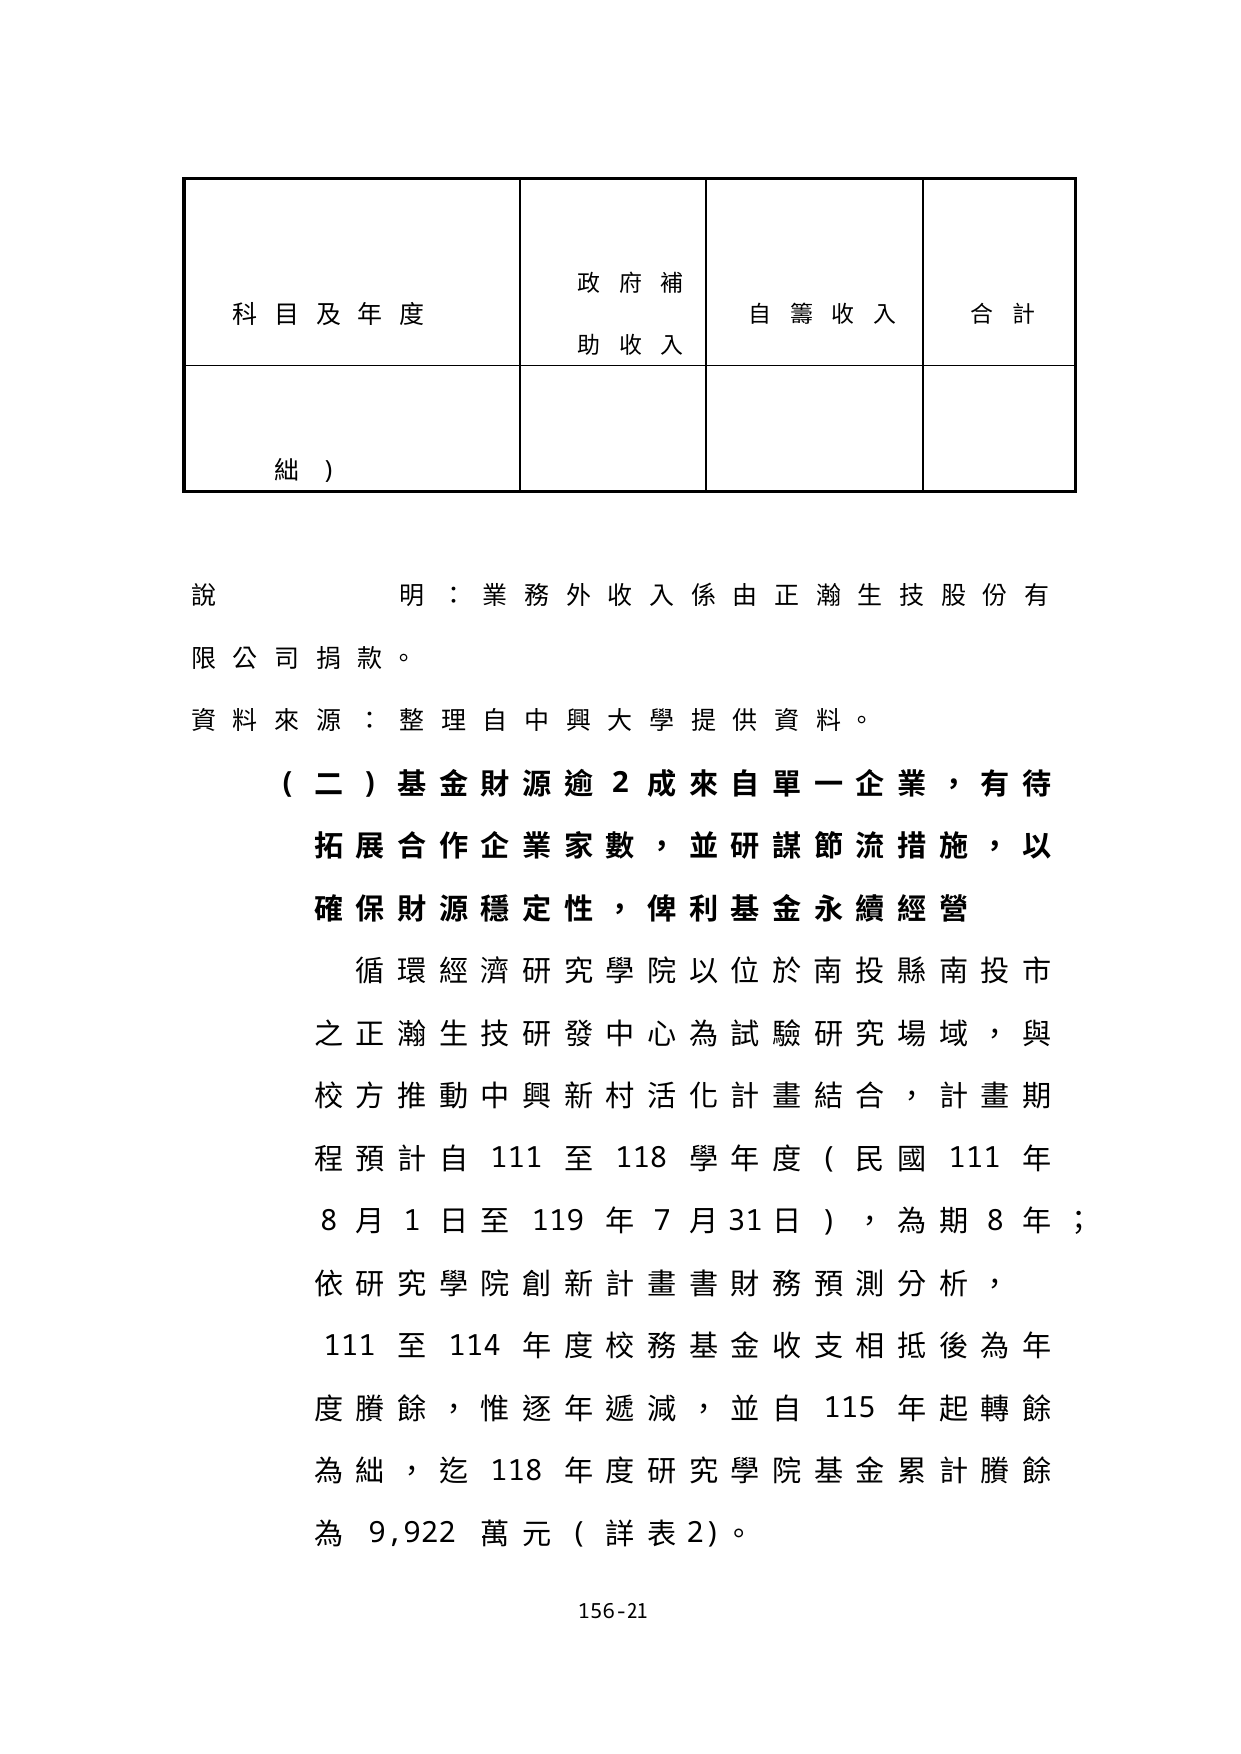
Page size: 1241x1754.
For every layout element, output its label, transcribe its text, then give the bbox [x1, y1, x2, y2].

table_cell [521, 366, 705, 490]
table_header 政府補助收入 [521, 180, 705, 365]
table_header 合計 [924, 180, 1074, 365]
text 說 明：業務外收入係由正瀚生技股份有限公司捐款。 [183, 552, 1058, 677]
table_header 科目及年度 [186, 180, 519, 365]
table_cell [707, 366, 922, 490]
text (二)基金財源逾2成來自單一企業，有待拓展合作企業家數，並研謀節流措施，以確保財源穩定性，俾利基金永續經營 [242, 740, 1058, 927]
text 資料來源：整理自中興大學提供資料。 [183, 677, 1058, 740]
table_cell [924, 366, 1074, 490]
table_header 自籌收入 [707, 180, 922, 365]
text 循環經濟研究學院以位於南投縣南投市之正瀚生技研發中心為試驗研究場域，與校方推動中興新村活化計畫結合，計畫期程預計自111至118學年度(民國111年8月1日至119年7月31日)，為期8年；依研究學院創新計畫書財務預測分析，111至114年度校務基金收支相抵後為年度賸餘，惟逐年遞減，並自115年起轉餘為絀，迄118年度研究學院基金累計賸餘為9,922萬元(詳表2)。 [271, 927, 1058, 1552]
table_cell 絀) [186, 366, 519, 490]
